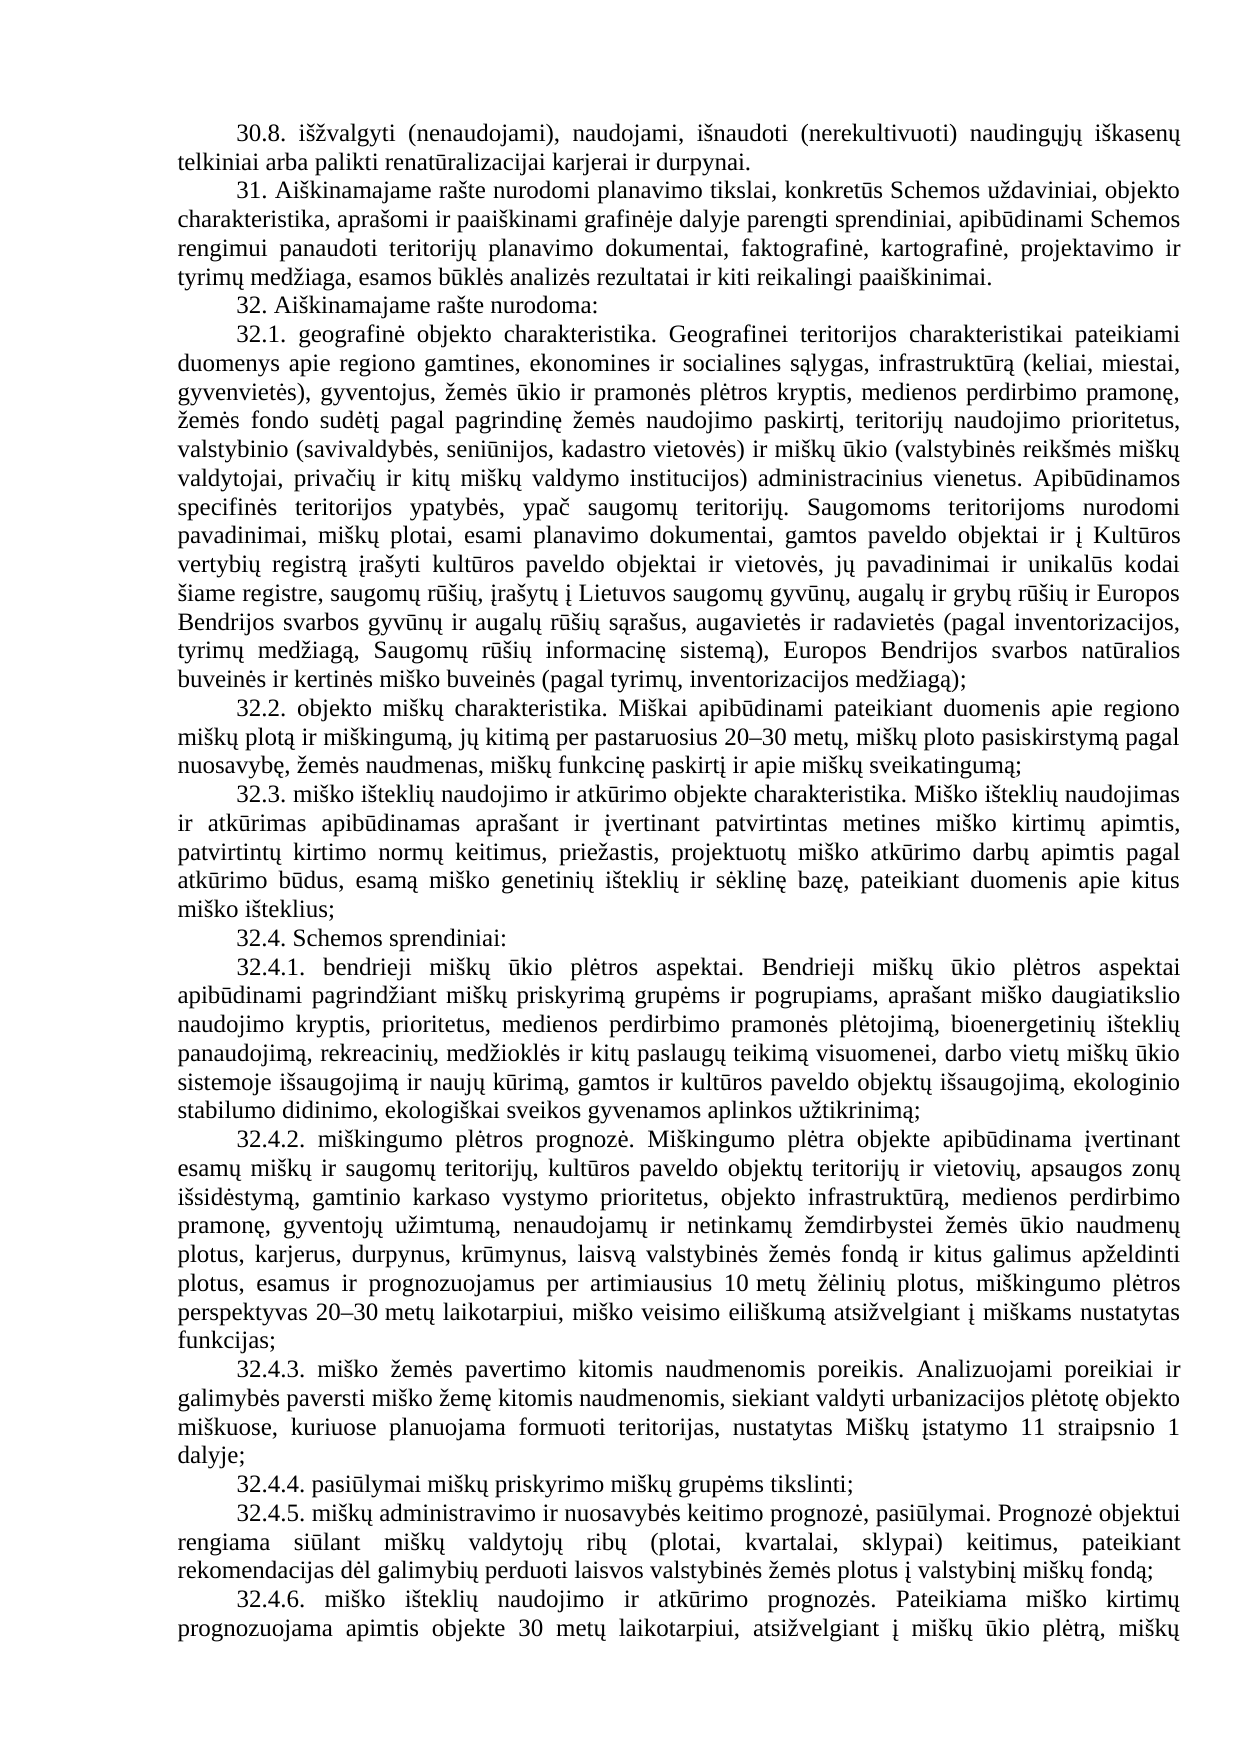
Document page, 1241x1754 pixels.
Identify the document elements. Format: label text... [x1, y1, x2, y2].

text 32.2. objekto miškų charakteristika. Miškai apibūdinami pateikiant duomenis apie regiono miškų plotą ir miškingumą, jų kitimą per pastaruosius 20–30 metų, miškų ploto pasiskirstymą pagal nuosavybę, žemės naudmenas, miškų funkcinę paskirtį ir apie miškų sveikatingumą; [177, 693, 1181, 779]
text 32.4.2. miškingumo plėtros prognozė. Miškingumo plėtra objekte apibūdinama įvertinant esamų miškų ir saugomų teritorijų, kultūros paveldo objektų teritorijų ir vietovių, apsaugos zonų išsidėstymą, gamtinio karkaso vystymo prioritetus, objekto infrastruktūrą, medienos perdirbimo pramonę, gyventojų užimtumą, nenaudojamų ir netinkamų žemdirbystei žemės ūkio naudmenų plotus, karjerus, durpynus, krūmynus, laisvą valstybinės žemės fondą ir kitus galimus apželdinti plotus, esamus ir prognozuojamus per artimiausius 10 metų žėlinių plotus, miškingumo plėtros perspektyvas 20–30 metų laikotarpiui, miško veisimo eiliškumą atsižvelgiant į miškams nustatytas funkcijas; [177, 1124, 1181, 1354]
text 32.4.1. bendrieji miškų ūkio plėtros aspektai. Bendrieji miškų ūkio plėtros aspektai apibūdinami pagrindžiant miškų priskyrimą grupėms ir pogrupiams, aprašant miško daugiatikslio naudojimo kryptis, prioritetus, medienos perdirbimo pramonės plėtojimą, bioenergetinių išteklių panaudojimą, rekreacinių, medžioklės ir kitų paslaugų teikimą visuomenei, darbo vietų miškų ūkio sistemoje išsaugojimą ir naujų kūrimą, gamtos ir kultūros paveldo objektų išsaugojimą, ekologinio stabilumo didinimo, ekologiškai sveikos gyvenamos aplinkos užtikrinimą; [177, 952, 1181, 1124]
text 32. Aiškinamajame rašte nurodoma: [177, 291, 1181, 319]
text 31. Aiškinamajame rašte nurodomi planavimo tikslai, konkretūs Schemos uždaviniai, objekto charakteristika, aprašomi ir paaiškinami grafinėje dalyje parengti sprendiniai, apibūdinami Schemos rengimui panaudoti teritorijų planavimo dokumentai, faktografinė, kartografinė, projektavimo ir tyrimų medžiaga, esamos būklės analizės rezultatai ir kiti reikalingi paaiškinimai. [177, 176, 1181, 291]
text 32.4. Schemos sprendiniai: [177, 923, 1181, 952]
text 32.1. geografinė objekto charakteristika. Geografinei teritorijos charakteristikai pateikiami duomenys apie regiono gamtines, ekonomines ir socialines sąlygas, infrastruktūrą (keliai, miestai, gyvenvietės), gyventojus, žemės ūkio ir pramonės plėtros kryptis, medienos perdirbimo pramonę, žemės fondo sudėtį pagal pagrindinę žemės naudojimo paskirtį, teritorijų naudojimo prioritetus, valstybinio (savivaldybės, seniūnijos, kadastro vietovės) ir miškų ūkio (valstybinės reikšmės miškų valdytojai, privačių ir kitų miškų valdymo institucijos) administracinius vienetus. Apibūdinamos specifinės teritorijos ypatybės, ypač saugomų teritorijų. Saugomoms teritorijoms nurodomi pavadinimai, miškų plotai, esami planavimo dokumentai, gamtos paveldo objektai ir į Kultūros vertybių registrą įrašyti kultūros paveldo objektai ir vietovės, jų pavadinimai ir unikalūs kodai šiame registre, saugomų rūšių, įrašytų į Lietuvos saugomų gyvūnų, augalų ir grybų rūšių ir Europos Bendrijos svarbos gyvūnų ir augalų rūšių sąrašus, augavietės ir radavietės (pagal inventorizacijos, tyrimų medžiagą, Saugomų rūšių informacinę sistemą), Europos Bendrijos svarbos natūralios buveinės ir kertinės miško buveinės (pagal tyrimų, inventorizacijos medžiagą); [177, 319, 1181, 693]
text 32.4.4. pasiūlymai miškų priskyrimo miškų grupėms tikslinti; [177, 1469, 1181, 1498]
text 32.4.6. miško išteklių naudojimo ir atkūrimo prognozės. Pateikiama miško kirtimų prognozuojama apimtis objekte 30 metų laikotarpiui, atsižvelgiant į miškų ūkio plėtrą, miškų [177, 1584, 1181, 1642]
text 32.4.5. miškų administravimo ir nuosavybės keitimo prognozė, pasiūlymai. Prognozė objektui rengiama siūlant miškų valdytojų ribų (plotai, kvartalai, sklypai) keitimus, pateikiant rekomendacijas dėl galimybių perduoti laisvos valstybinės žemės plotus į valstybinį miškų fondą; [177, 1498, 1181, 1584]
text 32.4.3. miško žemės pavertimo kitomis naudmenomis poreikis. Analizuojami poreikiai ir galimybės paversti miško žemę kitomis naudmenomis, siekiant valdyti urbanizacijos plėtotę objekto miškuose, kuriuose planuojama formuoti teritorijas, nustatytas Miškų įstatymo 11 straipsnio 1 dalyje; [177, 1354, 1181, 1469]
text 30.8. išžvalgyti (nenaudojami), naudojami, išnaudoti (nerekultivuoti) naudingųjų iškasenų telkiniai arba palikti renatūralizacijai karjerai ir durpynai. [177, 118, 1181, 176]
text 32.3. miško išteklių naudojimo ir atkūrimo objekte charakteristika. Miško išteklių naudojimas ir atkūrimas apibūdinamas aprašant ir įvertinant patvirtintas metines miško kirtimų apimtis, patvirtintų kirtimo normų keitimus, priežastis, projektuotų miško atkūrimo darbų apimtis pagal atkūrimo būdus, esamą miško genetinių išteklių ir sėklinę bazę, pateikiant duomenis apie kitus miško išteklius; [177, 779, 1181, 923]
